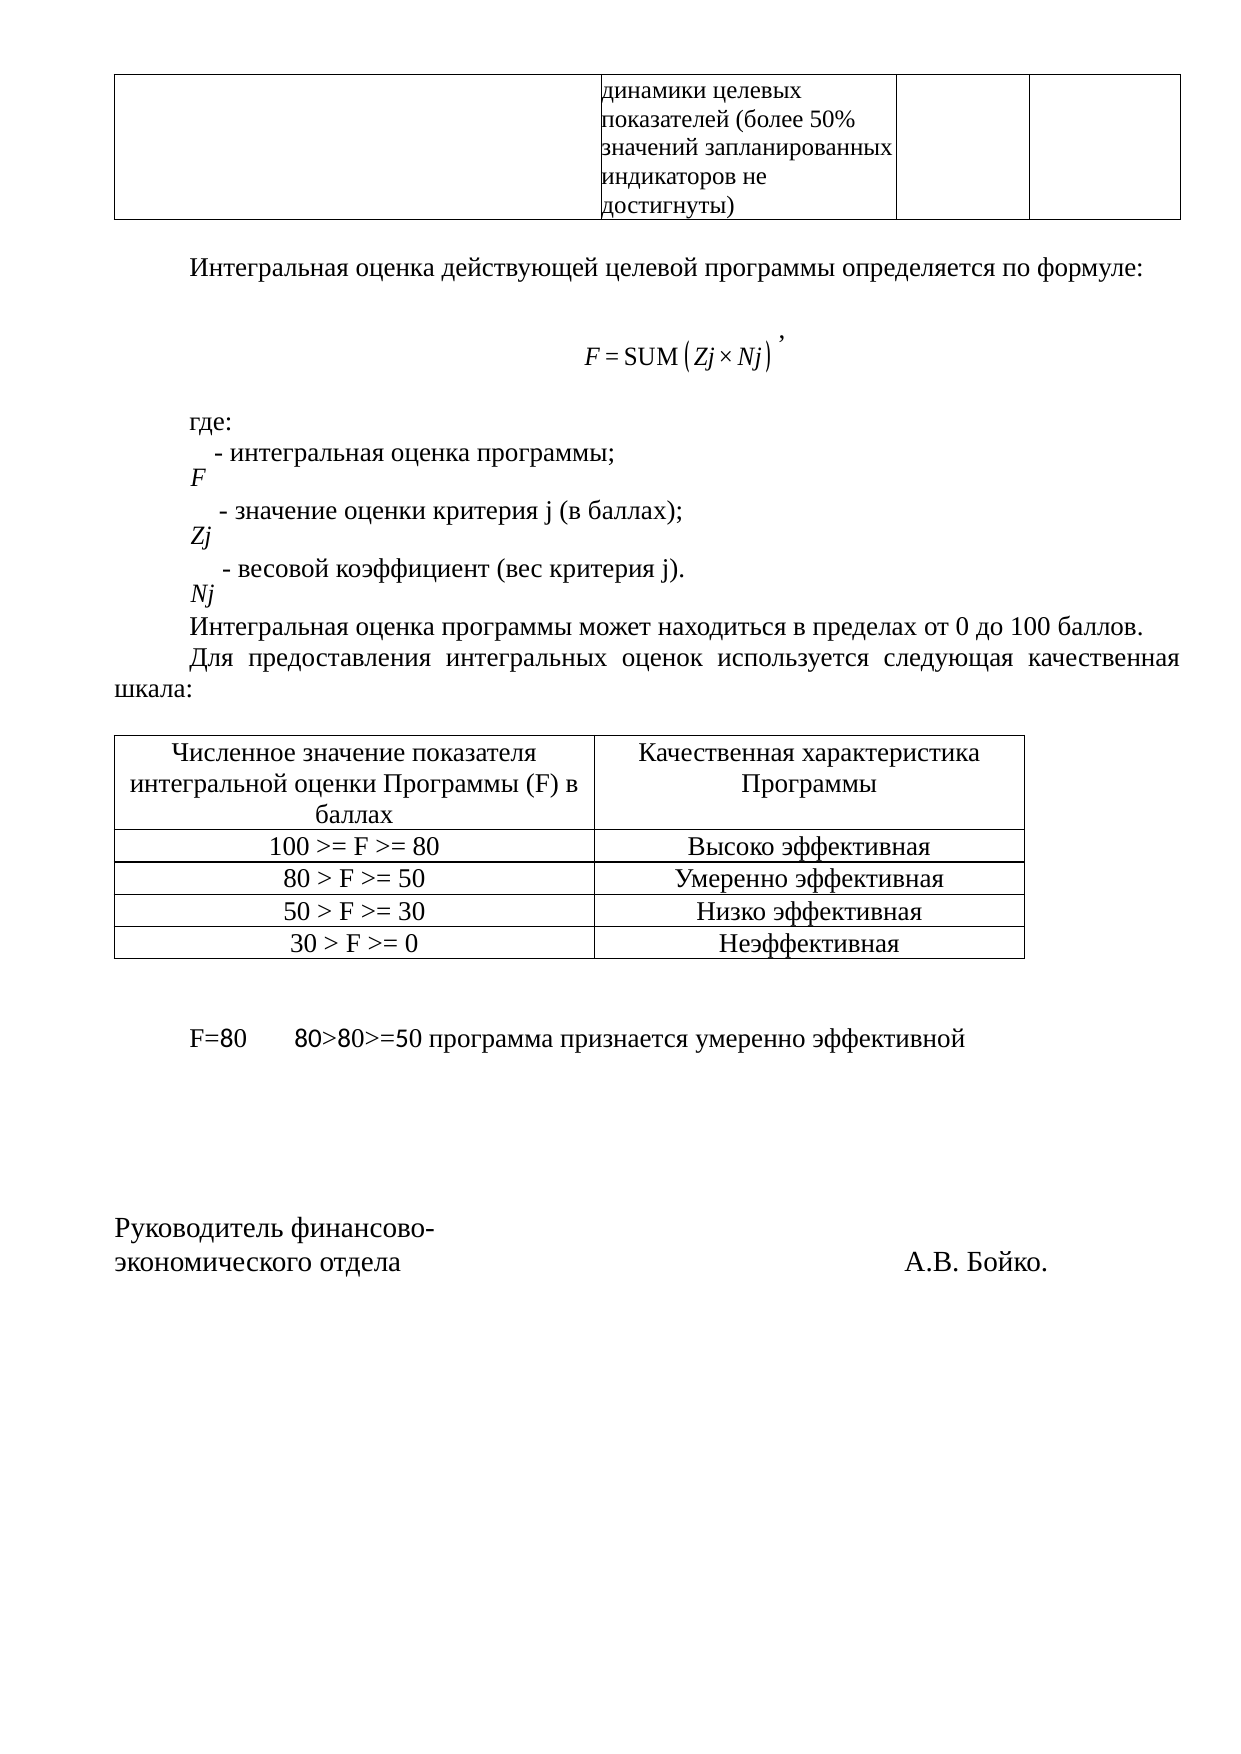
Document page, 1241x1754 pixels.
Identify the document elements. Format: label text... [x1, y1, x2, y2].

table_cell [1030, 75, 1180, 219]
table_header Качественная характеристика Программы [595, 736, 1024, 829]
text Руководитель финансово- [114, 1210, 1181, 1244]
table_cell [115, 75, 601, 219]
table_cell Умеренно эффективная [595, 863, 1024, 894]
table_cell 100 >= F >= 80 [115, 830, 594, 861]
text F=80 80>80>=50 программа признается умеренно эффективной [114, 1021, 1181, 1054]
text Интегральная оценка действующей целевой программы определяется по формуле: [114, 251, 1181, 282]
table_cell Низко эффективная [595, 895, 1024, 926]
text Интегральная оценка программы может находиться в пределах от 0 до 100 баллов. [114, 610, 1181, 641]
table_cell Высоко эффективная [595, 830, 1024, 861]
text - значение оценки критерия j (в баллах); [114, 494, 1181, 552]
table_cell 80 > F >= 50 [115, 863, 594, 894]
table_cell [897, 75, 1029, 219]
table_header Численное значение показателя интегральной оценки Программы (F) в баллах [115, 736, 594, 829]
text , [114, 313, 1181, 374]
text где: [114, 405, 1181, 436]
table_cell динамики целевых показателей (более 50% значений запланированных индикаторов не достигнуты) [602, 75, 896, 219]
table_cell 30 > F >= 0 [115, 927, 594, 958]
table_cell Неэффективная [595, 927, 1024, 958]
table_cell 50 > F >= 30 [115, 895, 594, 926]
text - интегральная оценка программы; [114, 436, 1181, 494]
text - весовой коэффициент (вес критерия j). [114, 552, 1181, 610]
text экономического отдела А.В. Бойко. [114, 1244, 1181, 1277]
text Для предоставления интегральных оценок используется следующая качественная шкала: [114, 641, 1181, 704]
